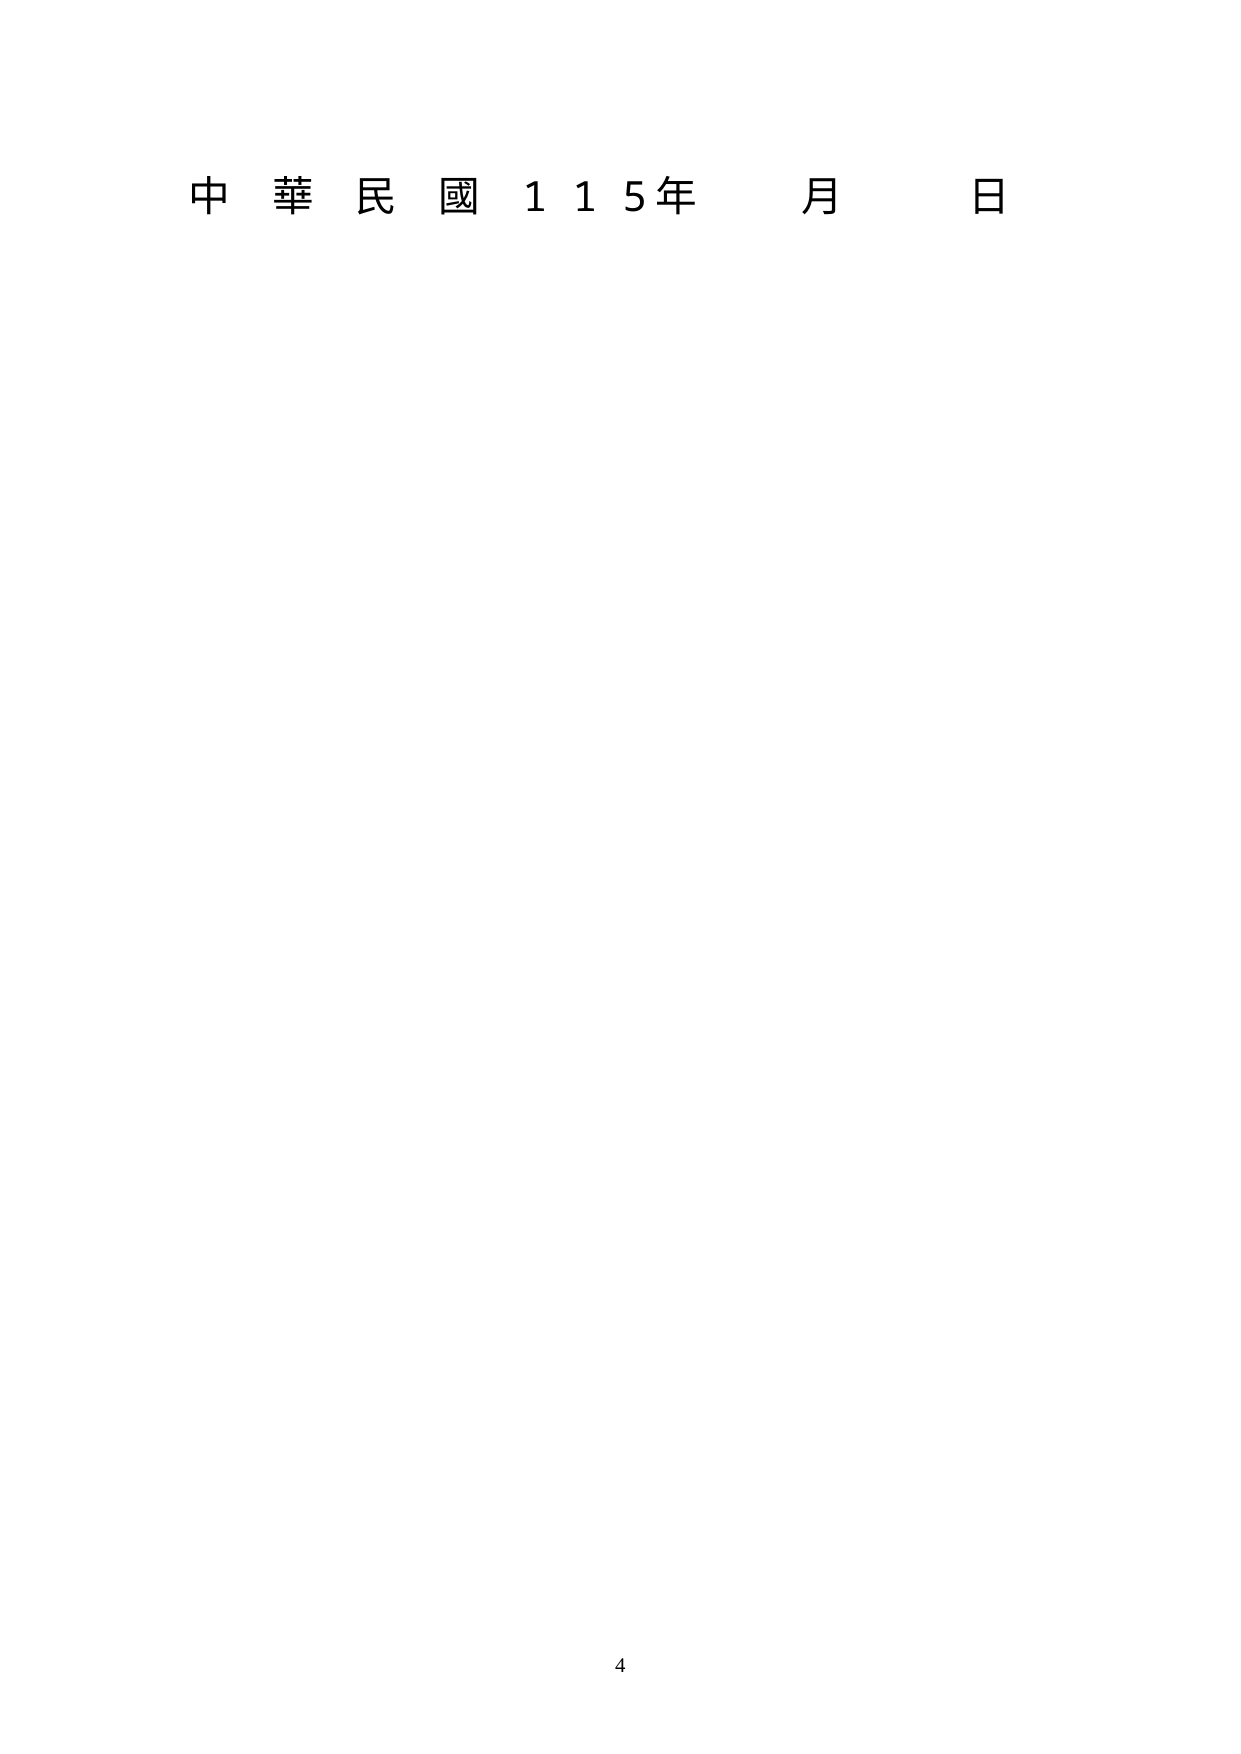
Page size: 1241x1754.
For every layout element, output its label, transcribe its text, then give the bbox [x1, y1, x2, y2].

text 中 華 民 國 1 1 5年 月 日 [139, 152, 1152, 214]
